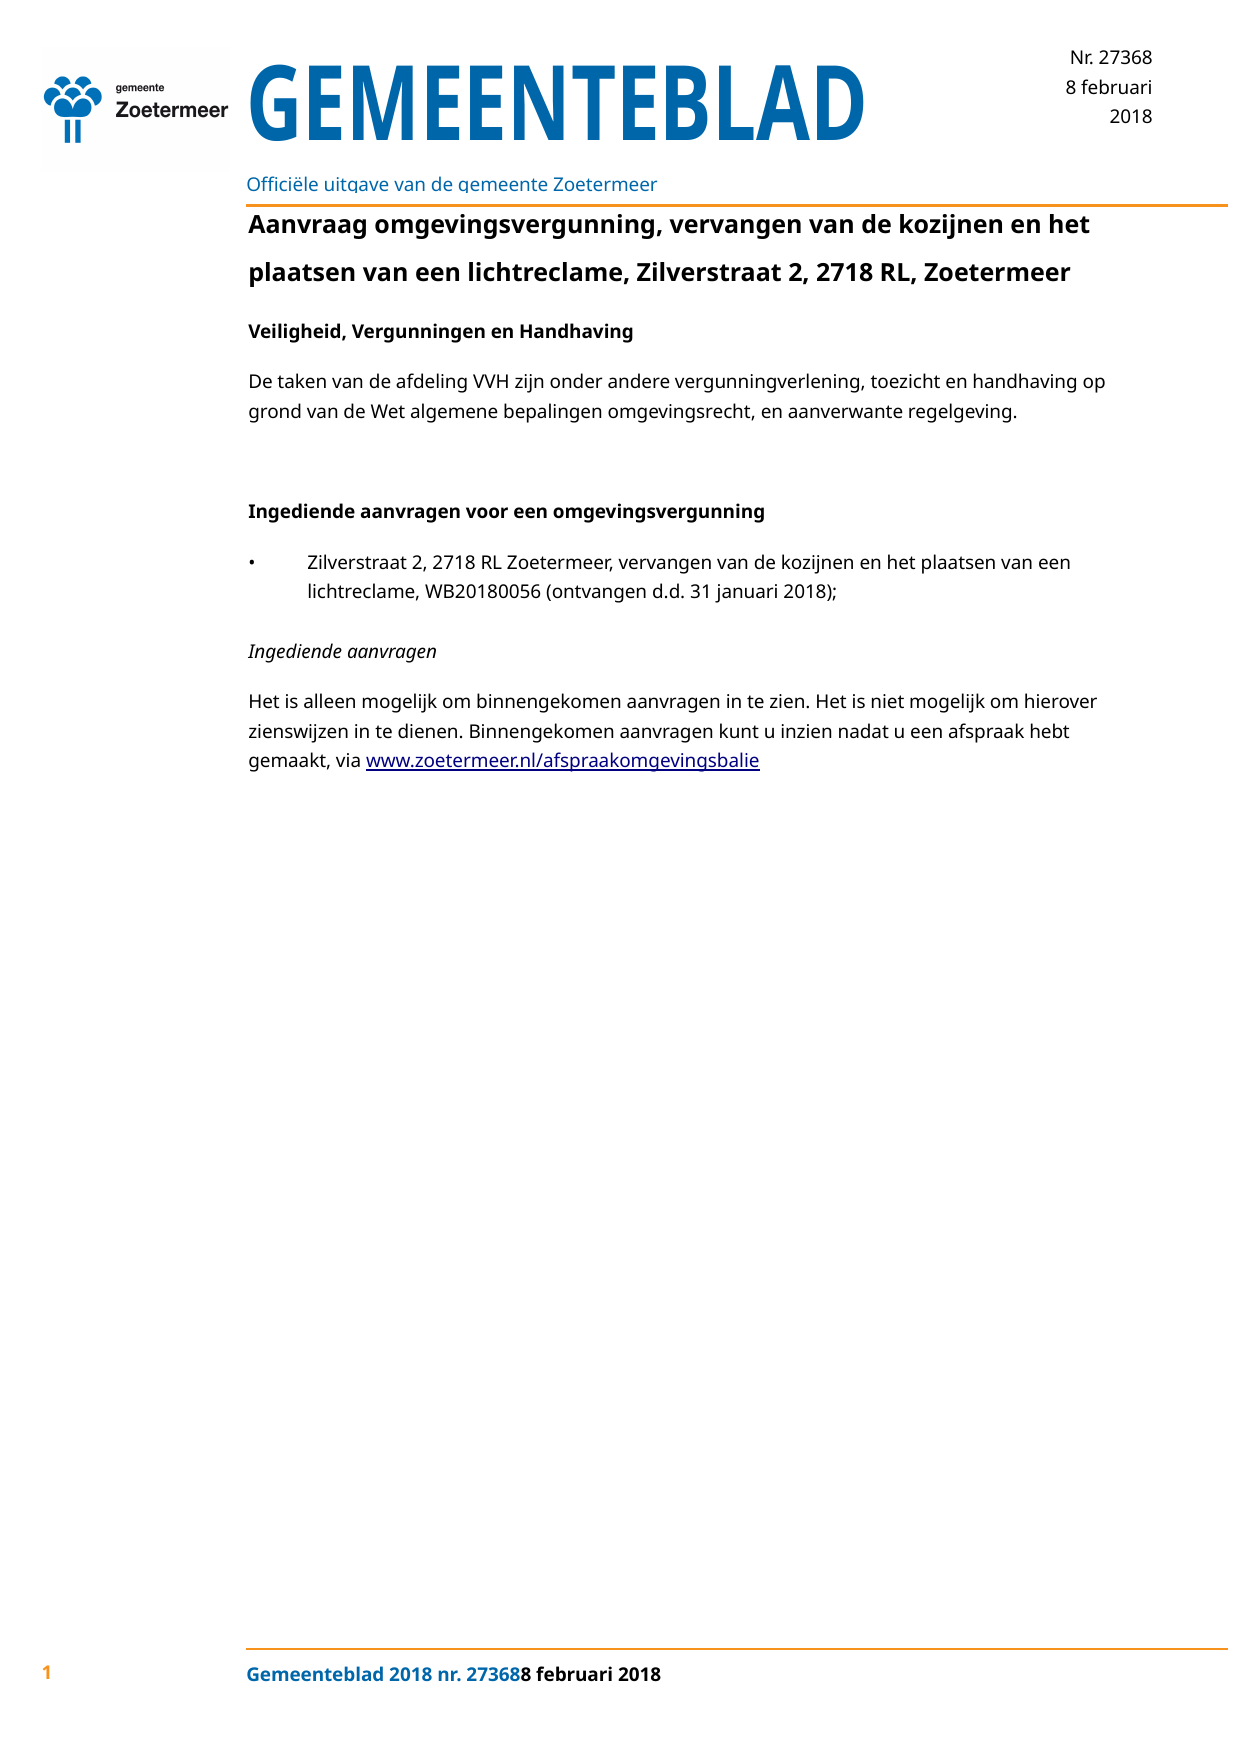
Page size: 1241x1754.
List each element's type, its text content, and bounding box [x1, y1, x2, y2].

text Ingediende aanvragen [248, 638, 1152, 664]
text Het is alleen mogelijk om binnengekomen aanvragen in te zien. Het is niet mogelijk om hierover zienswijzen in te dienen. Binnengekomen aanvragen kunt u inzien nadat u een afspraak hebt gemaakt, via www.zoetermeer.nl/afspraakomgevingsbalie [248, 688, 1152, 773]
text Veiligheid, Vergunningen en Handhaving [248, 318, 1152, 344]
picture [41, 47, 231, 172]
text De taken van de afdeling VVH zijn onder andere vergunningverlening, toezicht en handhaving op grond van de Wet algemene bepalingen omgevingsrecht, en aanverwante regelgeving. [248, 368, 1152, 424]
list Zilverstraat 2, 2718 RL Zoetermeer, vervangen van de kozijnen en het plaatsen van een lichtreclame, WB20180056 (ontvangen d.d. 31 januari 2018); [248, 549, 1152, 604]
text Ingediende aanvragen voor een omgevingsvergunning [248, 499, 1152, 524]
text Aanvraag omgevingsvergunning, vervangen van de kozijnen en het plaatsen van een lichtreclame, Zilverstraat 2, 2718 RL, Zoetermeer [248, 207, 1152, 288]
